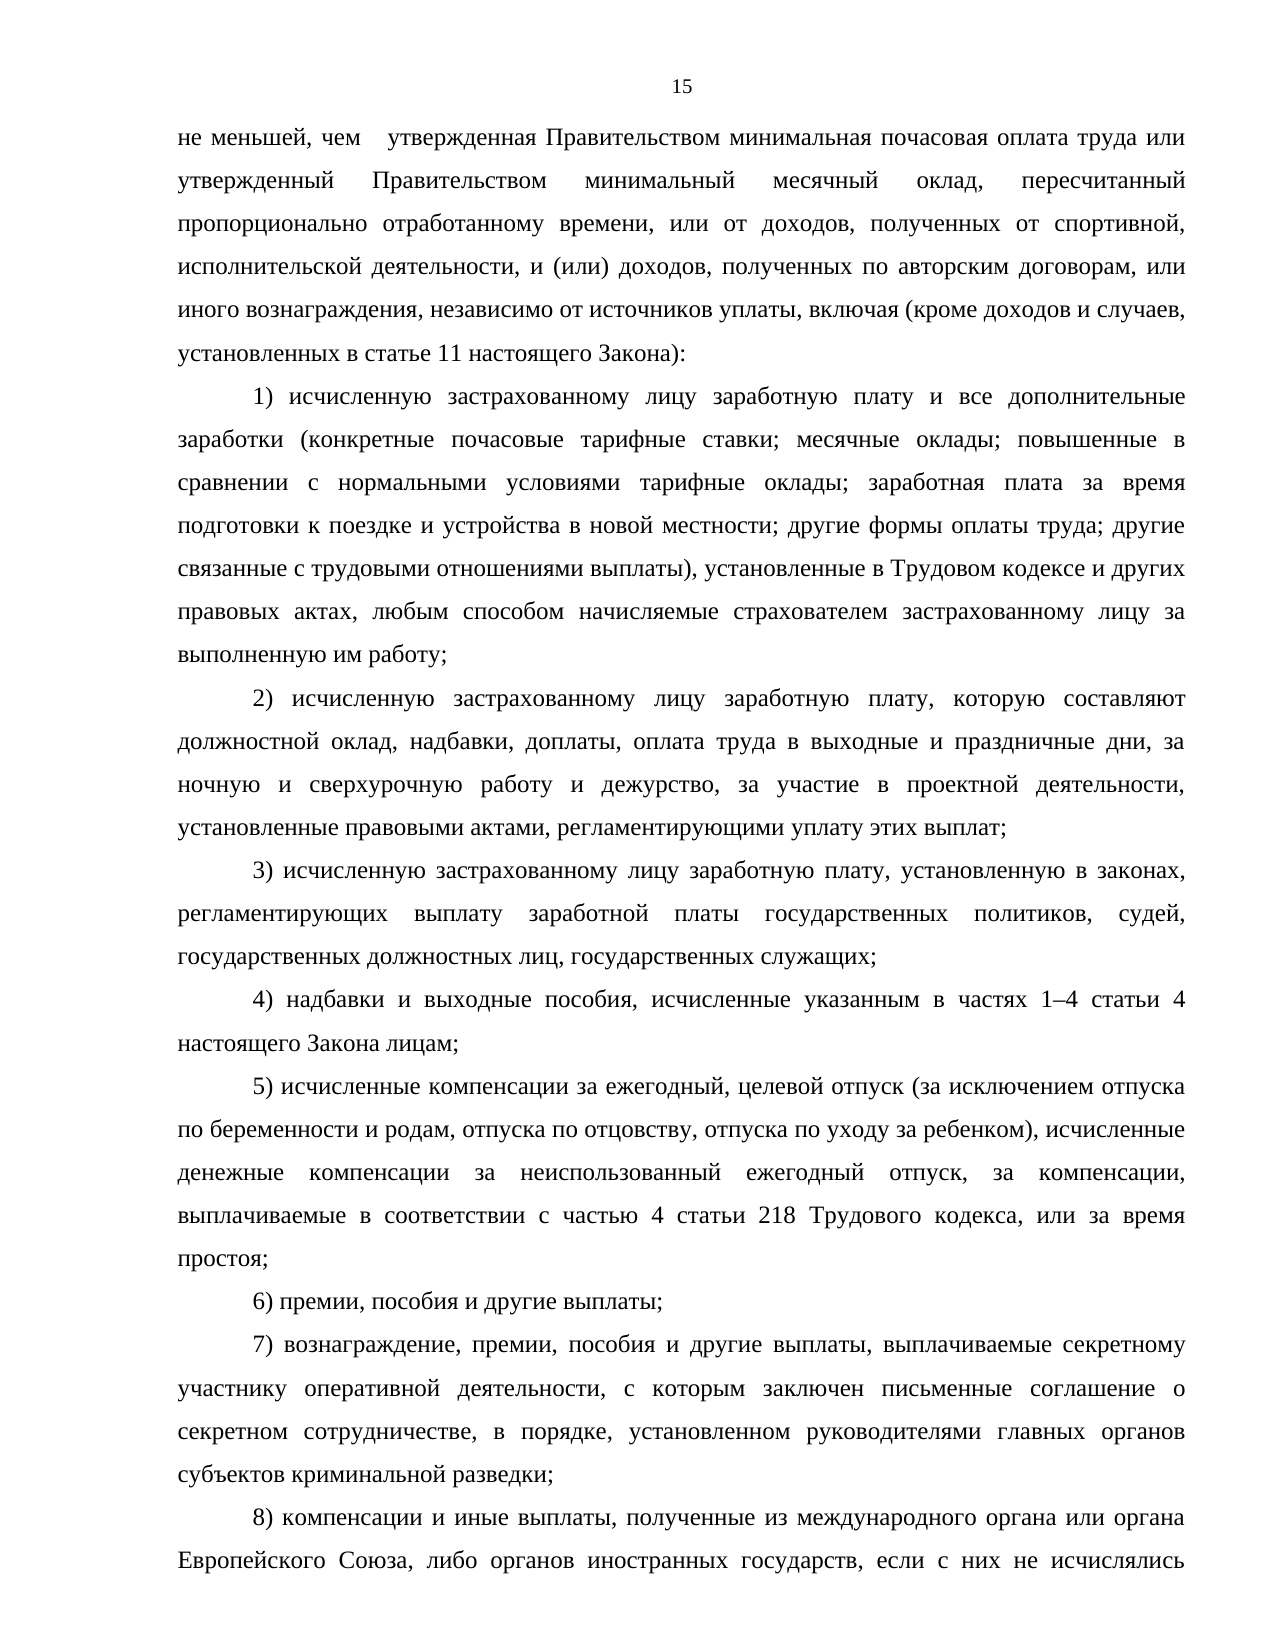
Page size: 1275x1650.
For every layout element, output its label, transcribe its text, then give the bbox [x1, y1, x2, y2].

text 8) компенсации и иные выплаты, полученные из международного органа или органа Европейского Союза, либо органов иностранных государств, если с них не исчислялись [177, 1502, 1186, 1574]
text 5) исчисленные компенсации за ежегодный, целевой отпуск (за исключением отпуска по беременности и родам, отпуска по отцовству, отпуска по уходу за ребенком), исчисленные денежные компенсации за неиспользованный ежегодный отпуск, за компенсации, выплачиваемые в соответствии с частью 4 статьи 218 Трудового кодекса, или за время простоя; [177, 1071, 1186, 1272]
text 4) надбавки и выходные пособия, исчисленные указанным в частях 1–4 статьи 4 настоящего Закона лицам; [177, 984, 1186, 1056]
text 6) премии, пособия и другие выплаты; [177, 1286, 1186, 1315]
text не меньшей, чем утвержденная Правительством минимальная почасовая оплата труда или утвержденный Правительством минимальный месячный оклад, пересчитанный пропорционально отработанному времени, или от доходов, полученных от спортивной, исполнительской деятельности, и (или) доходов, полученных по авторским договорам, или иного вознаграждения, независимо от источников уплаты, включая (кроме доходов и случаев, установленных в статье 11 настоящего Закона): [177, 122, 1186, 366]
text 1) исчисленную застрахованному лицу заработную плату и все дополнительные заработки (конкретные почасовые тарифные ставки; месячные оклады; повышенные в сравнении с нормальными условиями тарифные оклады; заработная плата за время подготовки к поездке и устройства в новой местности; другие формы оплаты труда; другие связанные с трудовыми отношениями выплаты), установленные в Трудовом кодексе и других правовых актах, любым способом начисляемые страхователем застрахованному лицу за выполненную им работу; [177, 381, 1186, 668]
text 7) вознаграждение, премии, пособия и другие выплаты, выплачиваемые секретному участнику оперативной деятельности, с которым заключен письменные соглашение о секретном сотрудничестве, в порядке, установленном руководителями главных органов субъектов криминальной разведки; [177, 1329, 1186, 1488]
text 3) исчисленную застрахованному лицу заработную плату, установленную в законах, регламентирующих выплату заработной платы государственных политиков, судей, государственных должностных лиц, государственных служащих; [177, 855, 1186, 970]
text 2) исчисленную застрахованному лицу заработную плату, которую составляют должностной оклад, надбавки, доплаты, оплата труда в выходные и праздничные дни, за ночную и сверхурочную работу и дежурство, за участие в проектной деятельности, установленные правовыми актами, регламентирующими уплату этих выплат; [177, 683, 1186, 841]
